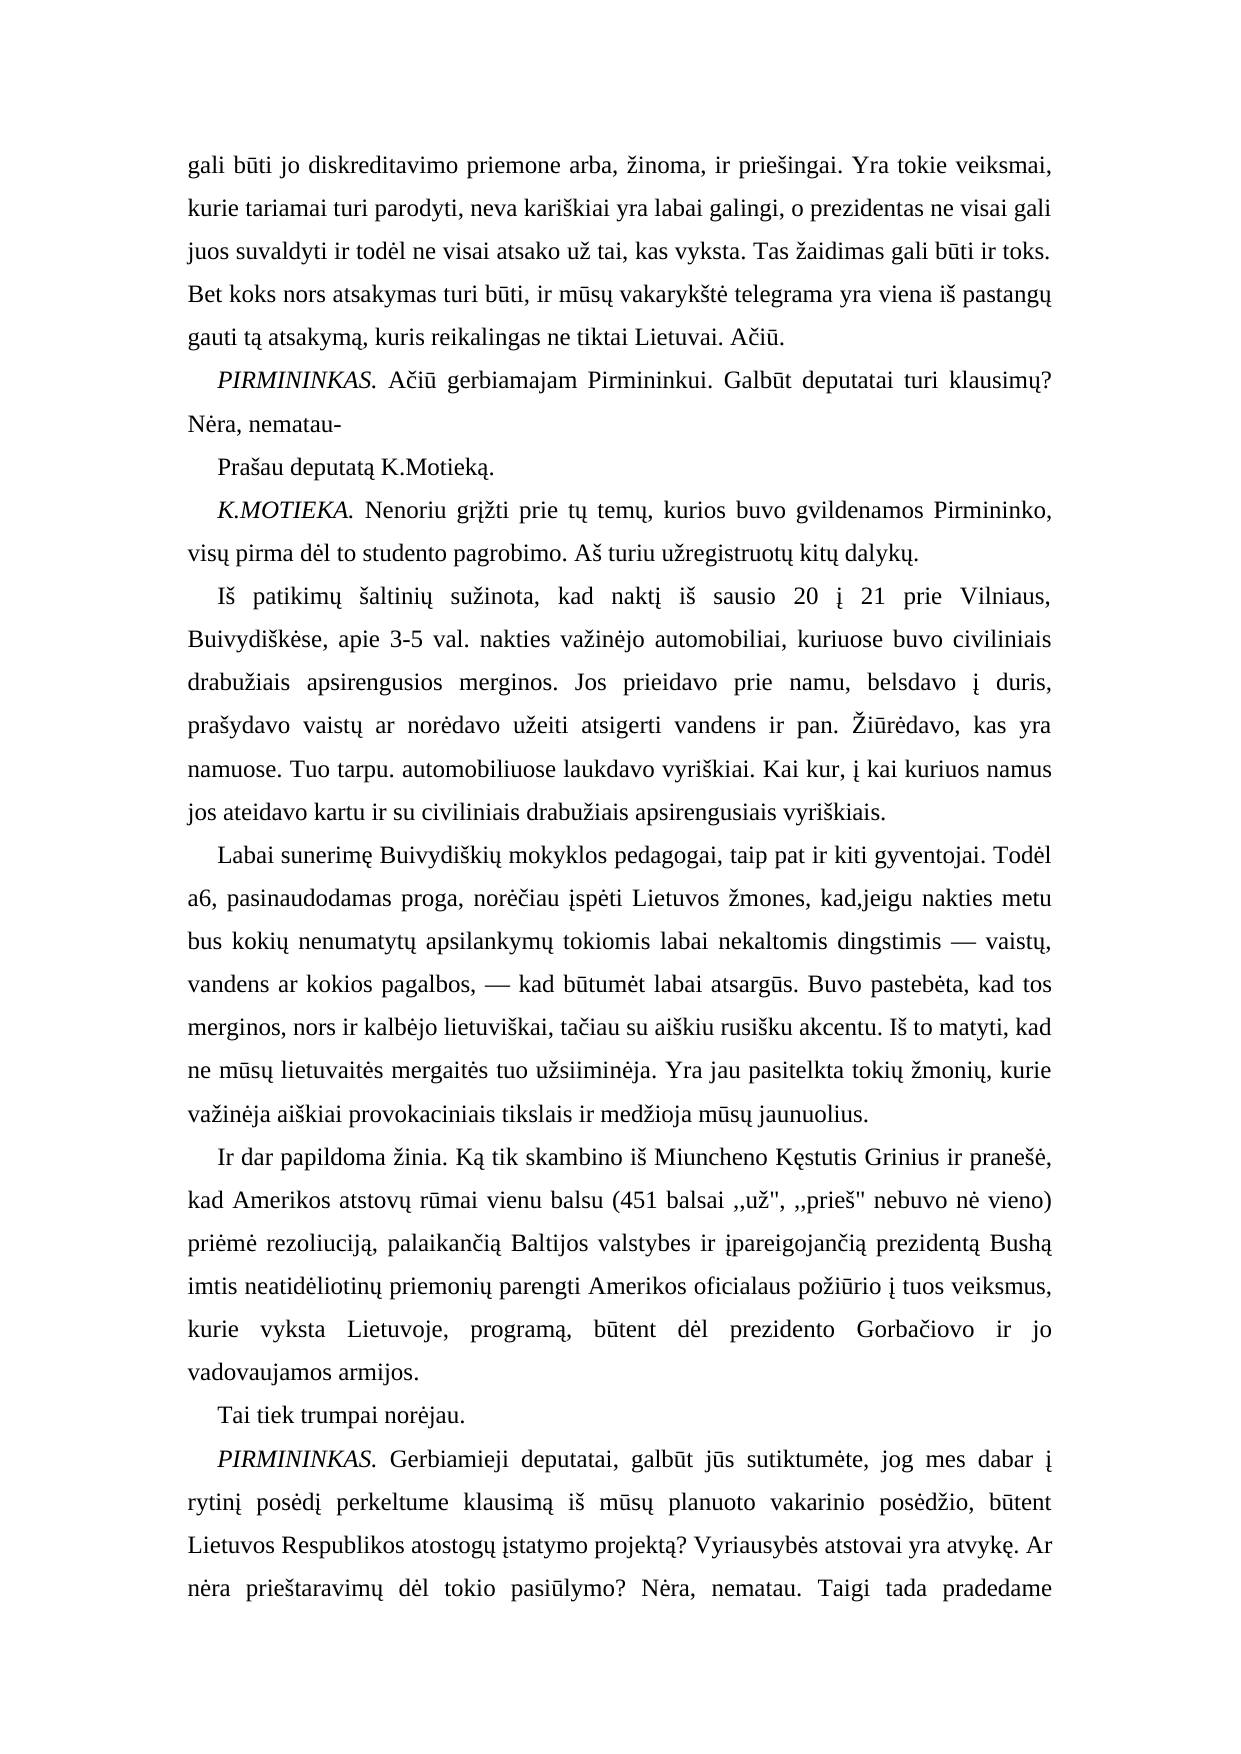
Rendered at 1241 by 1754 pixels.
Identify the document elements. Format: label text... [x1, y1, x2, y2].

text Iš patikimų šaltinių sužinota, kad naktį iš sausio 20 į 21 prie Vilniaus, Buivydiškėse, apie 3-5 val. nakties važinėjo automobiliai, kuriuose buvo civiliniais drabužiais apsirengusios merginos. Jos prieidavo prie namu, belsdavo į duris, prašydavo vaistų ar norėdavo užeiti atsigerti vandens ir pan. Žiūrėdavo, kas yra namuose. Tuo tarpu. automobiliuose laukdavo vyriškiai. Kai kur, į kai kuriuos namus jos ateidavo kartu ir su civiliniais drabužiais apsirengusiais vyriškiais. [187, 581, 1053, 826]
text PIRMININKAS. Ačiū gerbiamajam Pirmininkui. Galbūt deputatai turi klausimų? Nėra, nematau- [187, 366, 1053, 437]
text Ir dar papildoma žinia. Ką tik skambino iš Miuncheno Kęstutis Grinius ir pranešė, kad Amerikos atstovų rūmai vienu balsu (451 balsai ,,už", ,,prieš" nebuvo nė vieno) priėmė rezoliuciją, palaikančią Baltijos valstybes ir įpareigojančią prezidentą Bushą imtis neatidėliotinų priemonių parengti Amerikos oficialaus požiūrio į tuos veiksmus, kurie vyksta Lietuvoje, programą, būtent dėl prezidento Gorbačiovo ir jo vadovaujamos armijos. [187, 1142, 1053, 1386]
text Prašau deputatą K.Motieką. [187, 452, 1053, 481]
text Tai tiek trumpai norėjau. [187, 1401, 1053, 1429]
text PIRMININKAS. Gerbiamieji deputatai, galbūt jūs sutiktumėte, jog mes dabar į rytinį posėdį perkeltume klausimą iš mūsų planuoto vakarinio posėdžio, būtent Lietuvos Respublikos atostogų įstatymo projektą? Vyriausybės atstovai yra atvykę. Ar nėra prieštaravimų dėl tokio pasiūlymo? Nėra, nematau. Taigi tada pradedame [187, 1444, 1053, 1602]
text K.MOTIEKA. Nenoriu grįžti prie tų temų, kurios buvo gvildenamos Pirmininko, visų pirma dėl to studento pagrobimo. Aš turiu užregistruotų kitų dalykų. [187, 495, 1053, 567]
text gali būti jo diskreditavimo priemone arba, žinoma, ir priešingai. Yra tokie veiksmai, kurie tariamai turi parodyti, neva kariškiai yra labai galingi, o prezidentas ne visai gali juos suvaldyti ir todėl ne visai atsako už tai, kas vyksta. Tas žaidimas gali būti ir toks. Bet koks nors atsakymas turi būti, ir mūsų vakarykštė telegrama yra viena iš pastangų gauti tą atsakymą, kuris reikalingas ne tiktai Lietuvai. Ačiū. [187, 150, 1053, 351]
text Labai sunerimę Buivydiškių mokyklos pedagogai, taip pat ir kiti gyventojai. Todėl a6, pasinaudodamas proga, norėčiau įspėti Lietuvos žmones, kad,jeigu nakties metu bus kokių nenumatytų apsilankymų tokiomis labai nekaltomis dingstimis — vaistų, vandens ar kokios pagalbos, — kad būtumėt labai atsargūs. Buvo pastebėta, kad tos merginos, nors ir kalbėjo lietuviškai, tačiau su aiškiu rusišku akcentu. Iš to matyti, kad ne mūsų lietuvaitės mergaitės tuo užsiiminėja. Yra jau pasitelkta tokių žmonių, kurie važinėja aiškiai provokaciniais tikslais ir medžioja mūsų jaunuolius. [187, 840, 1053, 1127]
